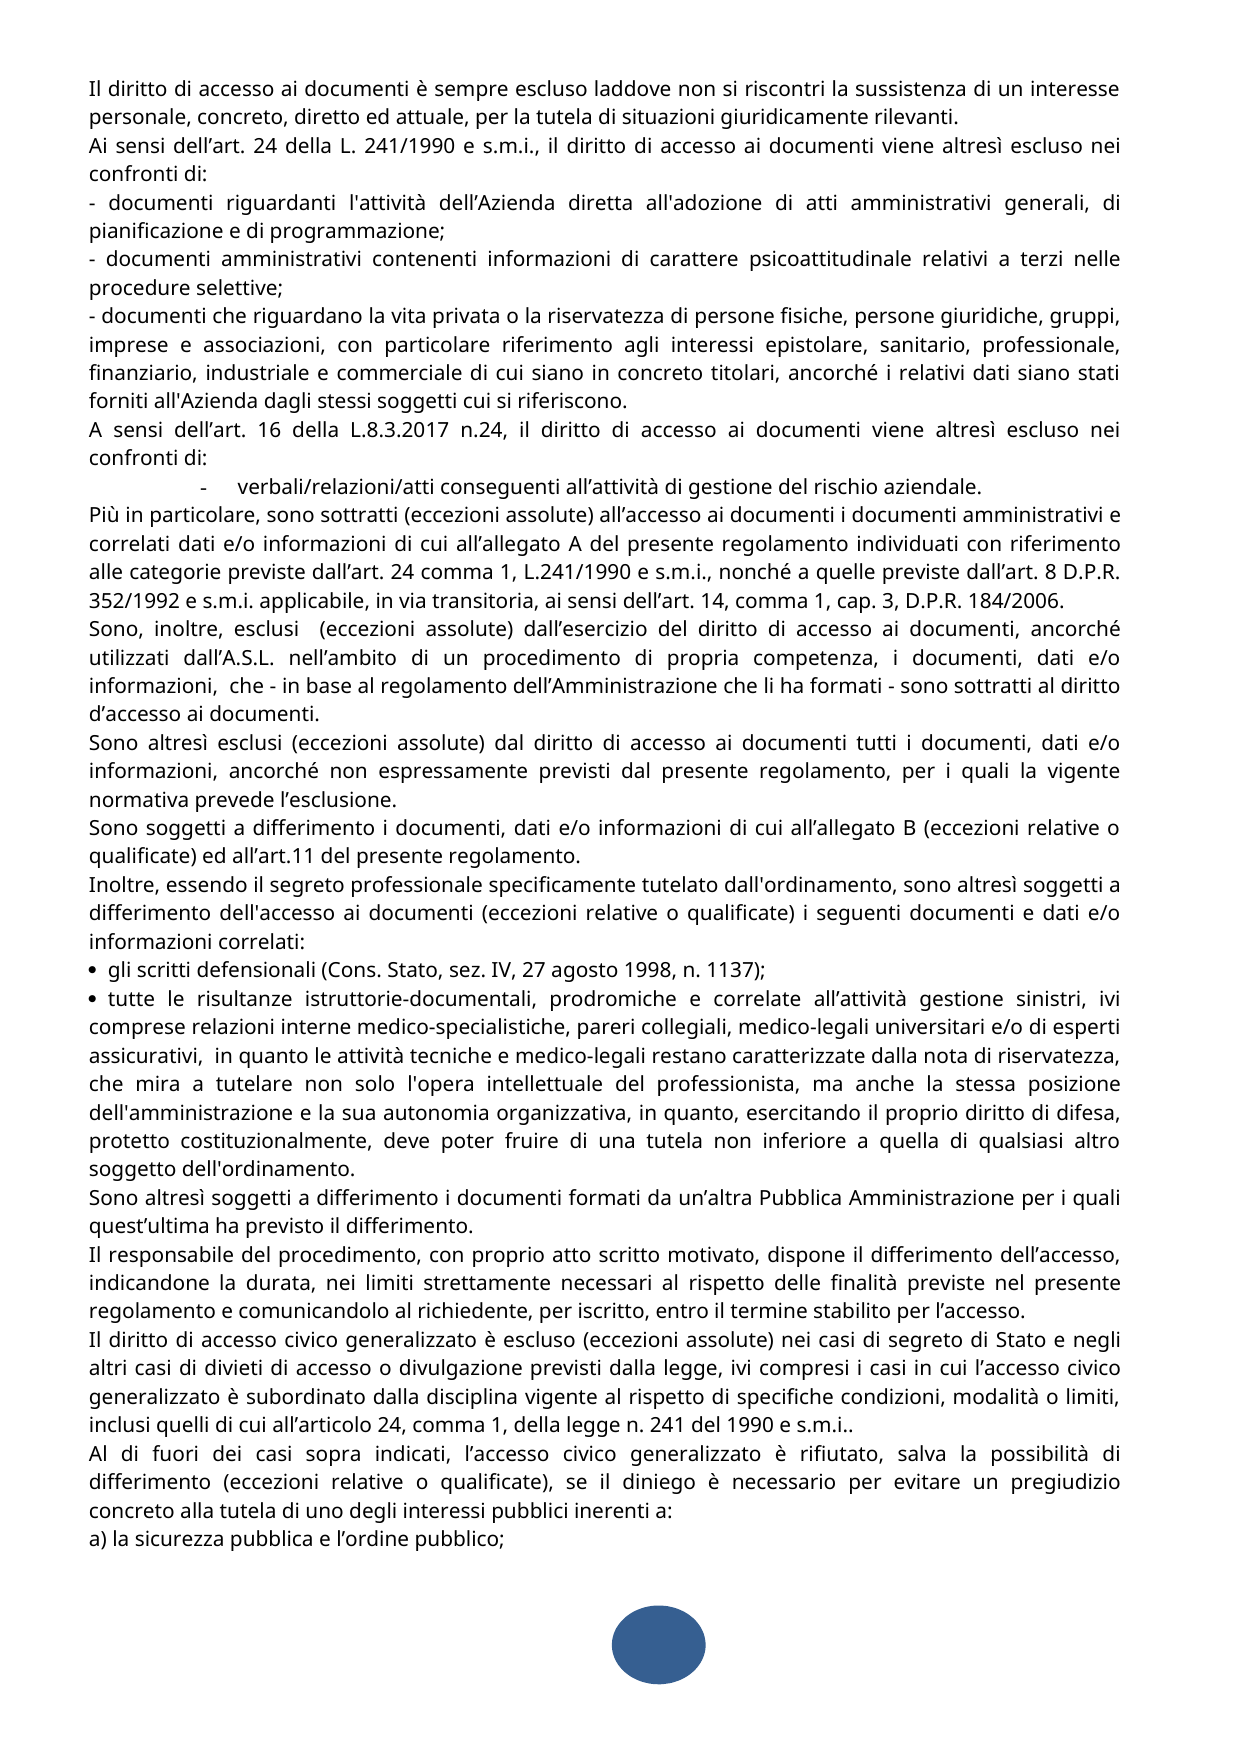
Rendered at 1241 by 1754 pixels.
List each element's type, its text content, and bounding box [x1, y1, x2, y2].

text - documenti che riguardano la vita privata o la riservatezza di persone fisiche, persone giuridiche, gruppi, imprese e associazioni, con particolare riferimento agli interessi epistolare, sanitario, professionale, finanziario, industriale e commerciale di cui siano in concreto titolari, ancorché i relativi dati siano stati forniti all'Azienda dagli stessi soggetti cui si riferiscono. [89, 301, 1122, 415]
text Più in particolare, sono sottratti (eccezioni assolute) all’accesso ai documenti i documenti amministrativi e correlati dati e/o informazioni di cui all’allegato A del presente regolamento individuati con riferimento alle categorie previste dall’art. 24 comma 1, L.241/1990 e s.m.i., nonché a quelle previste dall’art. 8 D.P.R. 352/1992 e s.m.i. applicabile, in via transitoria, ai sensi dell’art. 14, comma 1, cap. 3, D.P.R. 184/2006. [89, 500, 1122, 614]
text A sensi dell’art. 16 della L.8.3.2017 n.24, il diritto di accesso ai documenti viene altresì escluso nei confronti di: [89, 415, 1122, 472]
text - documenti riguardanti l'attività dell’Azienda diretta all'adozione di atti amministrativi generali, di pianificazione e di programmazione; [89, 188, 1122, 244]
text Al di fuori dei casi sopra indicati, l’accesso civico generalizzato è rifiutato, salva la possibilità di differimento (eccezioni relative o qualificate), se il diniego è necessario per evitare un pregiudizio concreto alla tutela di uno degli interessi pubblici inerenti a: [89, 1439, 1122, 1524]
text Ai sensi dell’art. 24 della L. 241/1990 e s.m.i., il diritto di accesso ai documenti viene altresì escluso nei confronti di: [89, 131, 1122, 188]
text Sono soggetti a differimento i documenti, dati e/o informazioni di cui all’allegato B (eccezioni relative o qualificate) ed all’art.11 del presente regolamento. [89, 813, 1122, 870]
text gli scritti defensionali (Cons. Stato, sez. IV, 27 agosto 1998, n. 1137); [89, 955, 1122, 984]
text Il diritto di accesso ai documenti è sempre escluso laddove non si riscontri la sussistenza di un interesse personale, concreto, diretto ed attuale, per la tutela di situazioni giuridicamente rilevanti. [89, 74, 1122, 131]
text Sono, inoltre, esclusi (eccezioni assolute) dall’esercizio del diritto di accesso ai documenti, ancorché utilizzati dall’A.S.L. nell’ambito di un procedimento di propria competenza, i documenti, dati e/o informazioni, che - in base al regolamento dell’Amministrazione che li ha formati - sono sottratti al diritto d’accesso ai documenti. [89, 614, 1122, 728]
text Il diritto di accesso civico generalizzato è escluso (eccezioni assolute) nei casi di segreto di Stato e negli altri casi di divieti di accesso o divulgazione previsti dalla legge, ivi compresi i casi in cui l’accesso civico generalizzato è subordinato dalla disciplina vigente al rispetto di specifiche condizioni, modalità o limiti, inclusi quelli di cui all’articolo 24, comma 1, della legge n. 241 del 1990 e s.m.i.. [89, 1325, 1122, 1439]
text Sono altresì esclusi (eccezioni assolute) dal diritto di accesso ai documenti tutti i documenti, dati e/o informazioni, ancorché non espressamente previsti dal presente regolamento, per i quali la vigente normativa prevede l’esclusione. [89, 728, 1122, 813]
text Sono altresì soggetti a differimento i documenti formati da un’altra Pubblica Amministrazione per i quali quest’ultima ha previsto il differimento. [89, 1183, 1122, 1240]
text tutte le risultanze istruttorie-documentali, prodromiche e correlate all’attività gestione sinistri, ivi comprese relazioni interne medico-specialistiche, pareri collegiali, medico-legali universitari e/o di esperti assicurativi, in quanto le attività tecniche e medico-legali restano caratterizzate dalla nota di riservatezza, che mira a tutelare non solo l'opera intellettuale del professionista, ma anche la stessa posizione dell'amministrazione e la sua autonomia organizzativa, in quanto, esercitando il proprio diritto di difesa, protetto costituzionalmente, deve poter fruire di una tutela non inferiore a quella di qualsiasi altro soggetto dell'ordinamento. [89, 984, 1122, 1183]
list verbali/relazioni/atti conseguenti all’attività di gestione del rischio aziendale. [200, 472, 1122, 500]
text a) la sicurezza pubblica e l’ordine pubblico; [89, 1524, 1122, 1553]
text Inoltre, essendo il segreto professionale specificamente tutelato dall'ordinamento, sono altresì soggetti a differimento dell'accesso ai documenti (eccezioni relative o qualificate) i seguenti documenti e dati e/o informazioni correlati: [89, 870, 1122, 955]
text - documenti amministrativi contenenti informazioni di carattere psicoattitudinale relativi a terzi nelle procedure selettive; [89, 244, 1122, 301]
text Il responsabile del procedimento, con proprio atto scritto motivato, dispone il differimento dell’accesso, indicandone la durata, nei limiti strettamente necessari al rispetto delle finalità previste nel presente regolamento e comunicandolo al richiedente, per iscritto, entro il termine stabilito per l’accesso. [89, 1240, 1122, 1325]
